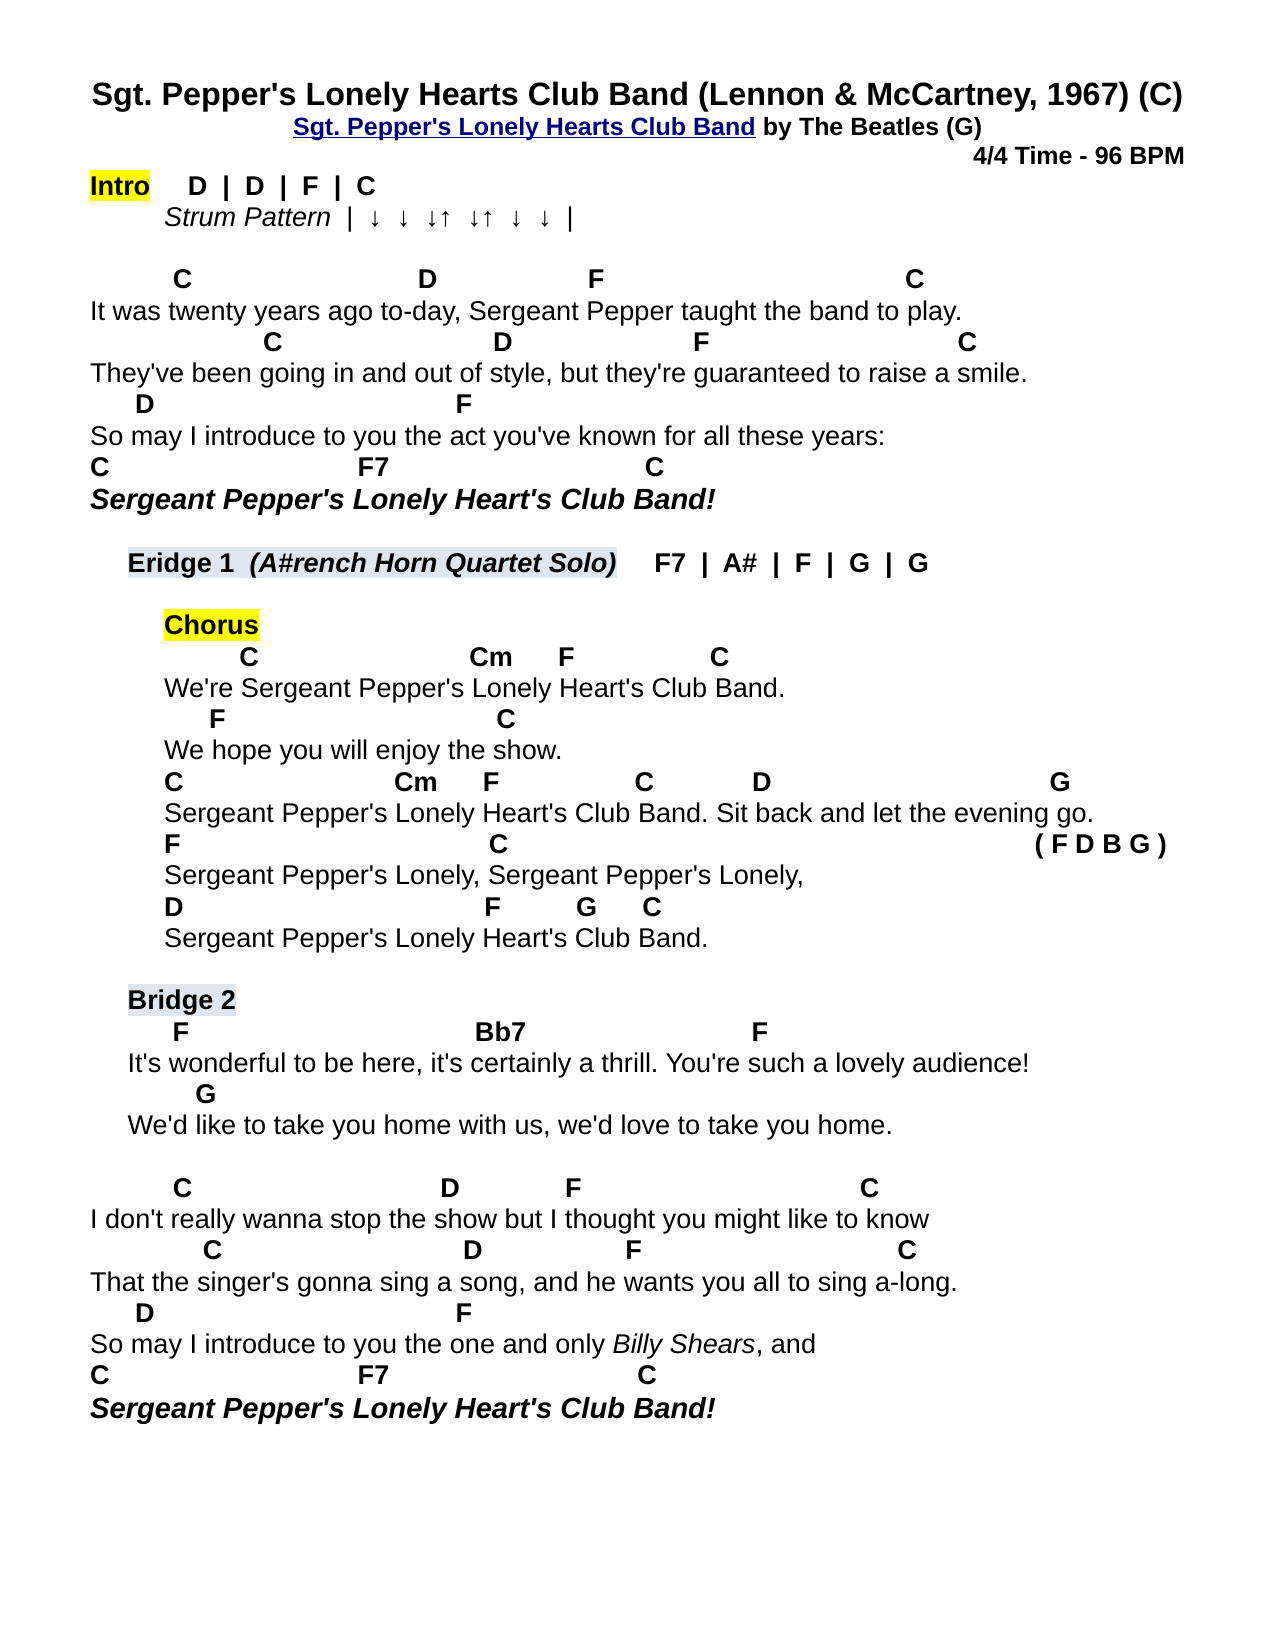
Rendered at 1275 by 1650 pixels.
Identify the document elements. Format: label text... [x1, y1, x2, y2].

text C Cm F C D G [164, 766, 1185, 797]
text Sgt. Pepper's Lonely Hearts Club Band (Lennon & McCartney, 1967) (C) [90, 75, 1185, 112]
text C D F C [90, 326, 1185, 357]
text Sergeant Pepper's Lonely, Sergeant Pepper's Lonely, [164, 859, 1185, 891]
text C D F C [90, 1172, 1185, 1203]
text That the singer's gonna sing a song, and he wants you all to sing a-long. [90, 1266, 1185, 1297]
text It was twenty years ago to-day, Sergeant Pepper taught the band to play. [90, 294, 1185, 326]
text C Cm F C [164, 641, 1185, 672]
text D F [90, 388, 1185, 419]
text We're Sergeant Pepper's Lonely Heart's Club Band. [164, 672, 1185, 703]
text We hope you will enjoy the show. [164, 734, 1185, 766]
text So may I introduce to you the one and only Billy Shears, and [90, 1328, 1185, 1359]
text Chorus [164, 609, 1185, 641]
text G [127, 1078, 1185, 1109]
text Bridge 2 [127, 984, 1185, 1016]
text Sergeant Pepper's Lonely Heart's Club Band! [90, 482, 1185, 516]
text I don't really wanna stop the show but I thought you might like to know [90, 1203, 1185, 1234]
text D F G C [164, 891, 1185, 922]
text 4/4 Time - 96 BPM [90, 141, 1185, 169]
text So may I introduce to you the act you've known for all these years: [90, 419, 1185, 451]
text Sergeant Pepper's Lonely Heart's Club Band. Sit back and let the evening go. [164, 797, 1185, 828]
text Strum Pattern | ↓ ↓ ↓↑ ↓↑ ↓ ↓ | [164, 201, 1185, 232]
text F C ( F D B G ) [164, 828, 1185, 859]
text We'd like to take you home with us, we'd love to take you home. [127, 1109, 1185, 1141]
text Eridge 1 (A#rench Horn Quartet Solo) F7 | A# | F | G | G [127, 547, 1185, 578]
text They've been going in and out of style, but they're guaranteed to raise a smile. [90, 357, 1185, 388]
text F C [164, 703, 1185, 734]
text C F7 C [90, 1359, 1185, 1391]
text Sergeant Pepper's Lonely Heart's Club Band! [90, 1391, 1185, 1424]
text D F [90, 1297, 1185, 1328]
text C F7 C [90, 451, 1185, 482]
text Sergeant Pepper's Lonely Heart's Club Band. [164, 922, 1185, 953]
text Intro D | D | F | C [90, 169, 1185, 201]
text It's wonderful to be here, it's certainly a thrill. You're such a lovely audience! [127, 1047, 1185, 1078]
text F Bb7 F [127, 1016, 1185, 1047]
text C D F C [90, 1234, 1185, 1266]
text C D F C [90, 263, 1185, 294]
text Sgt. Pepper's Lonely Hearts Club Band by The Beatles (G) [90, 112, 1185, 141]
